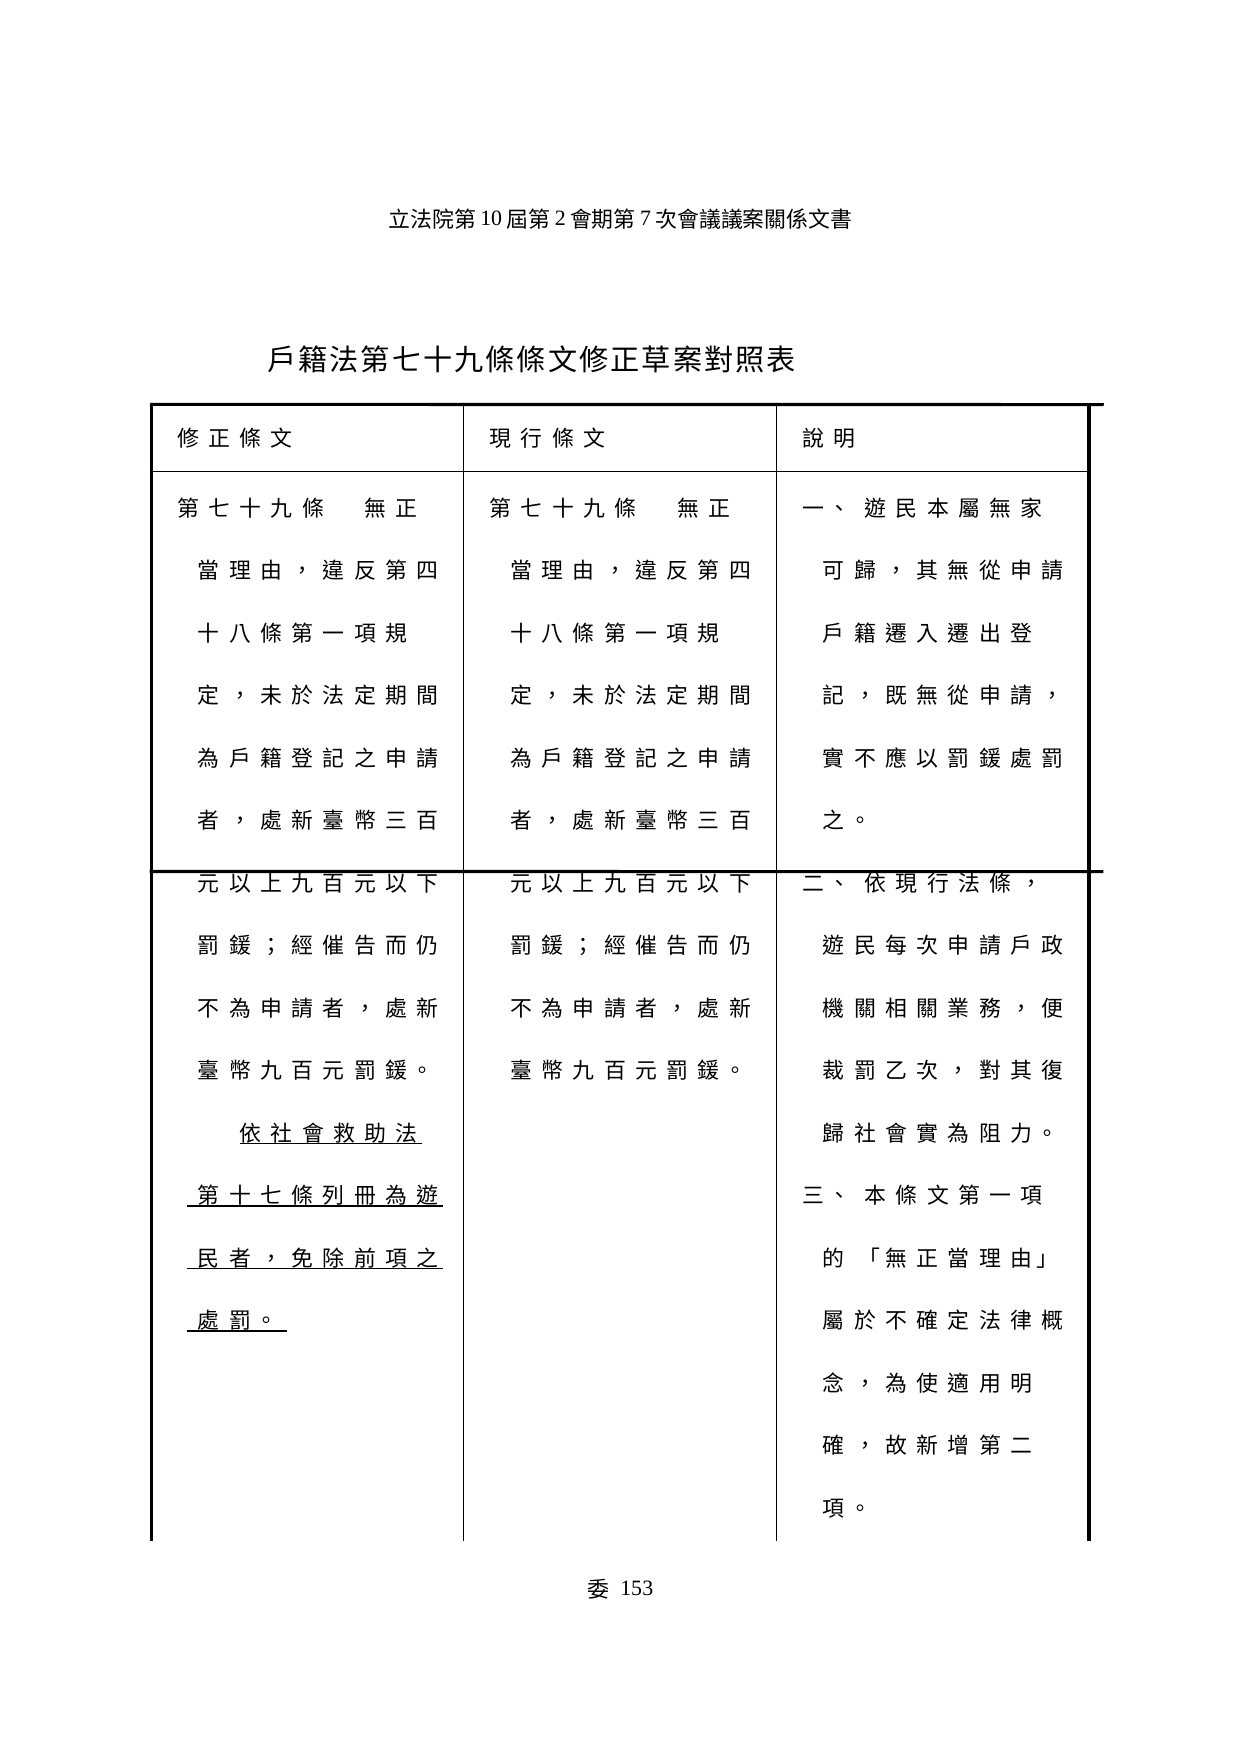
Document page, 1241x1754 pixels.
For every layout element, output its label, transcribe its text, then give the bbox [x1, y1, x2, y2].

table_cell 一、遊民本屬無家可歸，其無從申請戶籍遷入遷出登記，既無從申請，實不應以罰鍰處罰之。 [777, 472, 1087, 870]
table_cell 第七十九條 無正當理由，違反第四十八條第一項規定，未於法定期間為戶籍登記之申請者，處新臺幣三百 [153, 472, 463, 869]
table_cell 說明 [777, 407, 1087, 471]
table_cell 元以上九百元以下罰鍰；經催告而仍不為申請者，處新臺幣九百元罰鍰。 [464, 874, 776, 1541]
table_cell 第七十九條 無正當理由，違反第四十八條第一項規定，未於法定期間為戶籍登記之申請者，處新臺幣三百 [464, 472, 776, 870]
table_cell 現行條文 [464, 407, 776, 471]
table_cell 修正條文 [153, 406, 463, 471]
table_cell 二、依現行法條，遊民每次申請戶政機關相關業務，便裁罰乙次，對其復歸社會實為阻力。 三、本條文第一項的「無正當理由」屬於不確定法律概念，為使適用明確，故新增第二項。 [777, 874, 1087, 1541]
table_cell 元以上九百元以下罰鍰；經催告而仍不為申請者，處新臺幣九百元罰鍰。 依社會救助法第十七條列冊為遊民者，免除前項之處罰。 [153, 874, 463, 1541]
table_header 戶籍法第七十九條條文修正草案對照表 [151, 313, 1089, 403]
